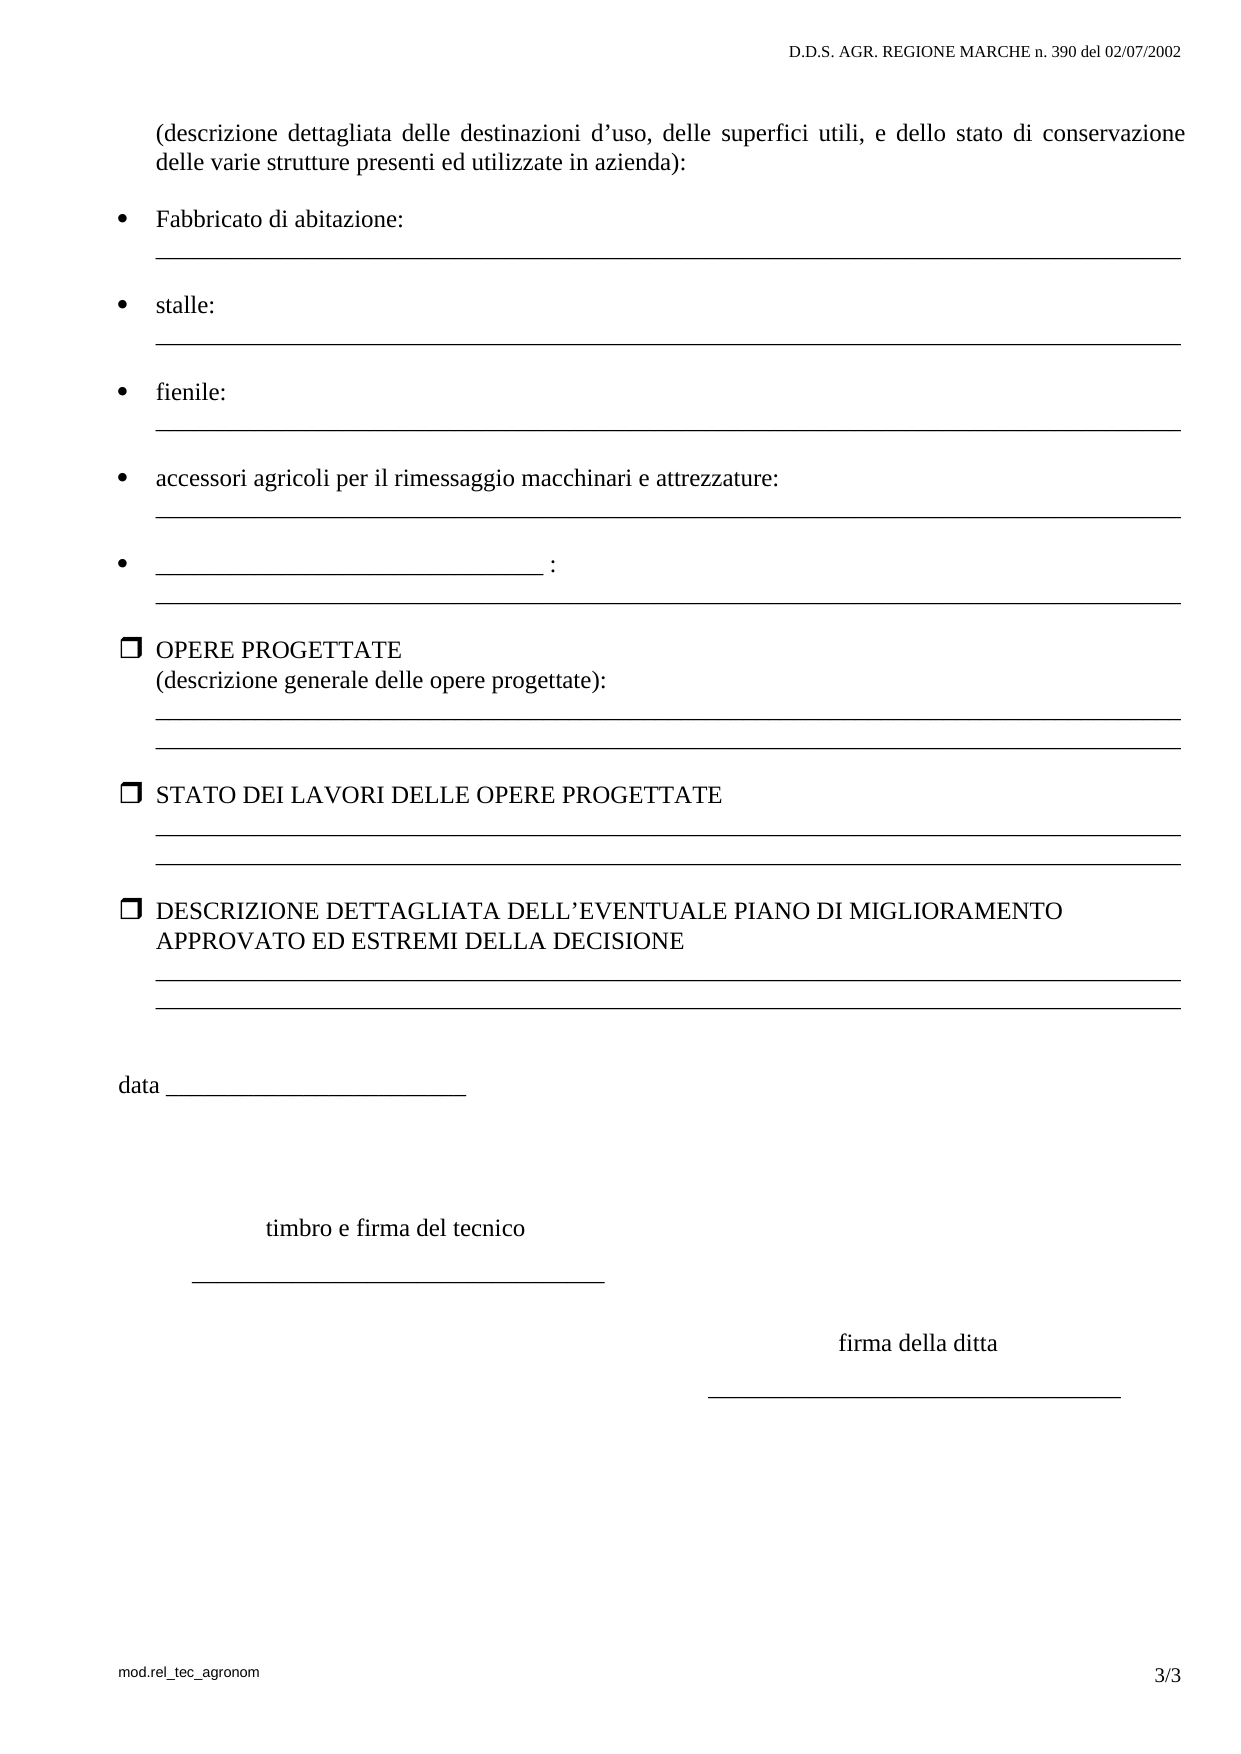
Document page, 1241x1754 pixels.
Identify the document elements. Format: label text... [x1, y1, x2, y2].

text __________________________________________________________________________________ [156, 836, 1181, 864]
text __________________________________________________________________________________ [156, 578, 1181, 603]
list stalle: [118, 291, 1181, 319]
text __________________________________________________________________________________ [156, 981, 1181, 1008]
text firma della ditta [561, 1328, 1181, 1357]
text timbro e firma del tecnico [192, 1213, 1181, 1242]
list accessori agricoli per il rimessaggio macchinari e attrezzature: [118, 463, 1181, 492]
text (descrizione dettagliata delle destinazioni d’uso, delle superfici utili, e dello stato di conservazione delle varie strutture presenti ed utilizzate in azienda): [156, 118, 1187, 176]
list DESCRIZIONE DETTAGLIATA DELL’EVENTUALE PIANO DI MIGLIORAMENTO [118, 896, 1181, 926]
text _________________________________ [118, 1257, 1181, 1285]
list STATO DEI LAVORI DELLE OPERE PROGETTATE [118, 780, 1181, 810]
text __________________________________________________________________________________ [156, 319, 1181, 344]
list Fabbricato di abitazione: [118, 204, 1181, 233]
text __________________________________________________________________________________ [156, 810, 1181, 835]
list OPERE PROGETTATE [118, 636, 1181, 665]
list fienile: [118, 377, 1181, 406]
text __________________________________________________________________________________ [156, 720, 1181, 748]
text __________________________________________________________________________________ [156, 955, 1181, 980]
text __________________________________________________________________________________ [156, 233, 1181, 258]
list _______________________________ : [118, 549, 1181, 578]
text __________________________________________________________________________________ [156, 694, 1181, 719]
text APPROVATO ED ESTREMI DELLA DECISIONE [156, 926, 1181, 955]
text _________________________________ [118, 1372, 1181, 1400]
text (descrizione generale delle opere progettate): [156, 665, 1181, 694]
text __________________________________________________________________________________ [156, 492, 1181, 517]
text data ________________________ [118, 1070, 1181, 1098]
text __________________________________________________________________________________ [156, 406, 1181, 430]
